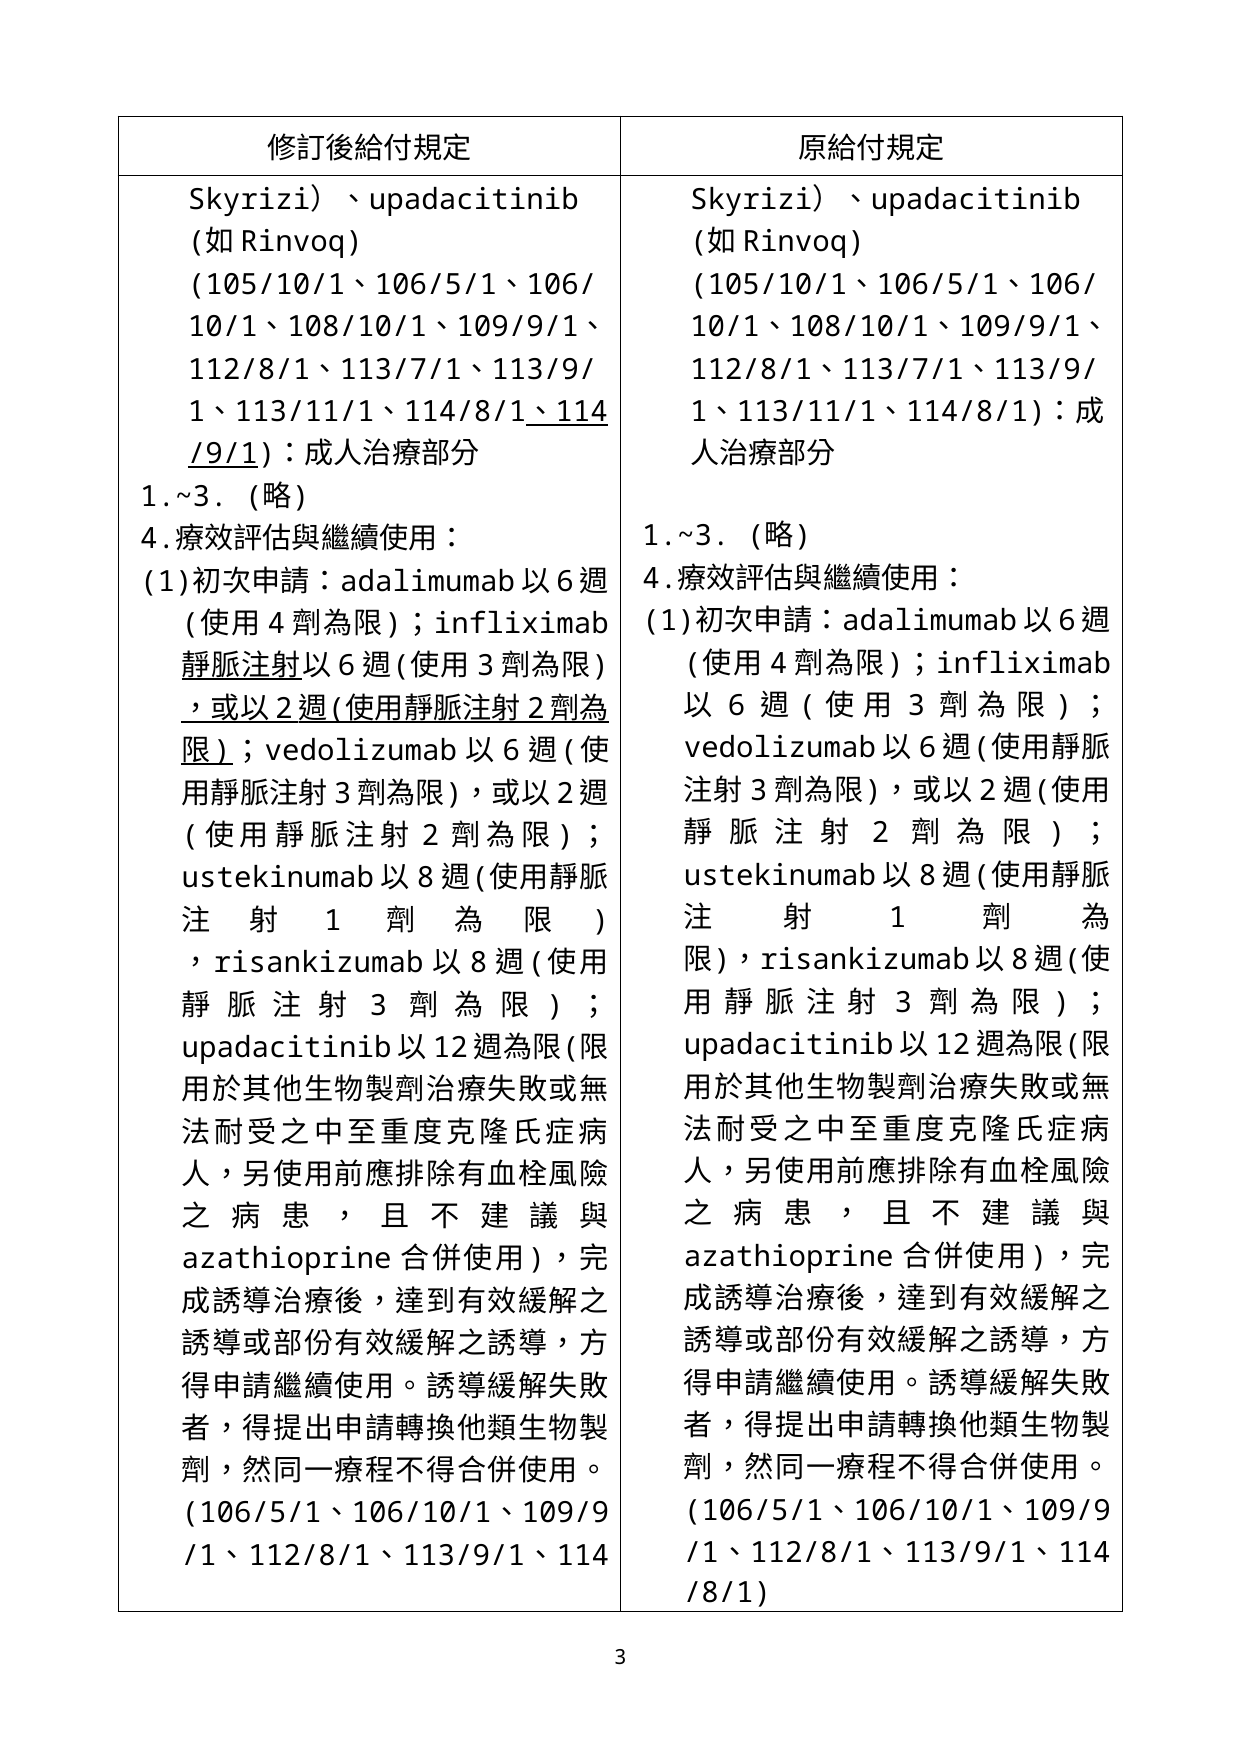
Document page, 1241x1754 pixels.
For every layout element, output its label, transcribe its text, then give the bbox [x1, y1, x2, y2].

table_cell Skyrizi）、upadacitinib(如Rinvoq) (105/10/1、106/5/1、106/10/1、108/10/1、109/9/1、112/8/1、113/7/1、113/9/1、113/11/1、114/8/1)：成人治療部分 1.~3. (略) 4.療效評估與繼續使用： (1)初次申請：adalimumab以6週(使用4劑為限)；infliximab以6週(使用3劑為限)；vedolizumab以6週(使用靜脈注射3劑為限)，或以2週(使用靜脈注射2劑為限)；ustekinumab以8週(使用靜脈注射1劑為限)，risankizumab以8週(使用靜脈注射3劑為限)；upadacitinib以12週為限(限用於其他生物製劑治療失敗或無法耐受之中至重度克隆氏症病人，另使用前應排除有血栓風險之病患，且不建議與azathioprine合併使用)，完成誘導治療後，達到有效緩解之誘導或部份有效緩解之誘導，方得申請繼續使用。誘導緩解失敗者，得提出申請轉換他類生物製劑，然同一療程不得合併使用。(106/5/1、106/10/1、109/9/1、112/8/1、113/9/1、114/8/1) [621, 176, 1122, 1611]
table_header 修訂後給付規定 [119, 117, 620, 174]
table_header 原給付規定 [621, 117, 1122, 174]
table_cell Skyrizi）、upadacitinib(如Rinvoq) (105/10/1、106/5/1、106/10/1、108/10/1、109/9/1、112/8/1、113/7/1、113/9/1、113/11/1、114/8/1、114/9/1)：成人治療部分 1.~3. (略) 4.療效評估與繼續使用： (1)初次申請：adalimumab以6週(使用4劑為限)；infliximab靜脈注射以6週(使用3劑為限) ，或以2週(使用靜脈注射2劑為限)；vedolizumab以6週(使用靜脈注射3劑為限)，或以2週(使用靜脈注射2劑為限)；ustekinumab以8週(使用靜脈注射1劑為限) ，risankizumab以8週(使用靜脈注射3劑為限)；upadacitinib以12週為限(限用於其他生物製劑治療失敗或無法耐受之中至重度克隆氏症病人，另使用前應排除有血栓風險之病患，且不建議與azathioprine合併使用)，完成誘導治療後，達到有效緩解之誘導或部份有效緩解之誘導，方得申請繼續使用。誘導緩解失敗者，得提出申請轉換他類生物製劑，然同一療程不得合併使用。(106/5/1、106/10/1、109/9/1、112/8/1、113/9/1、114 [119, 176, 620, 1611]
